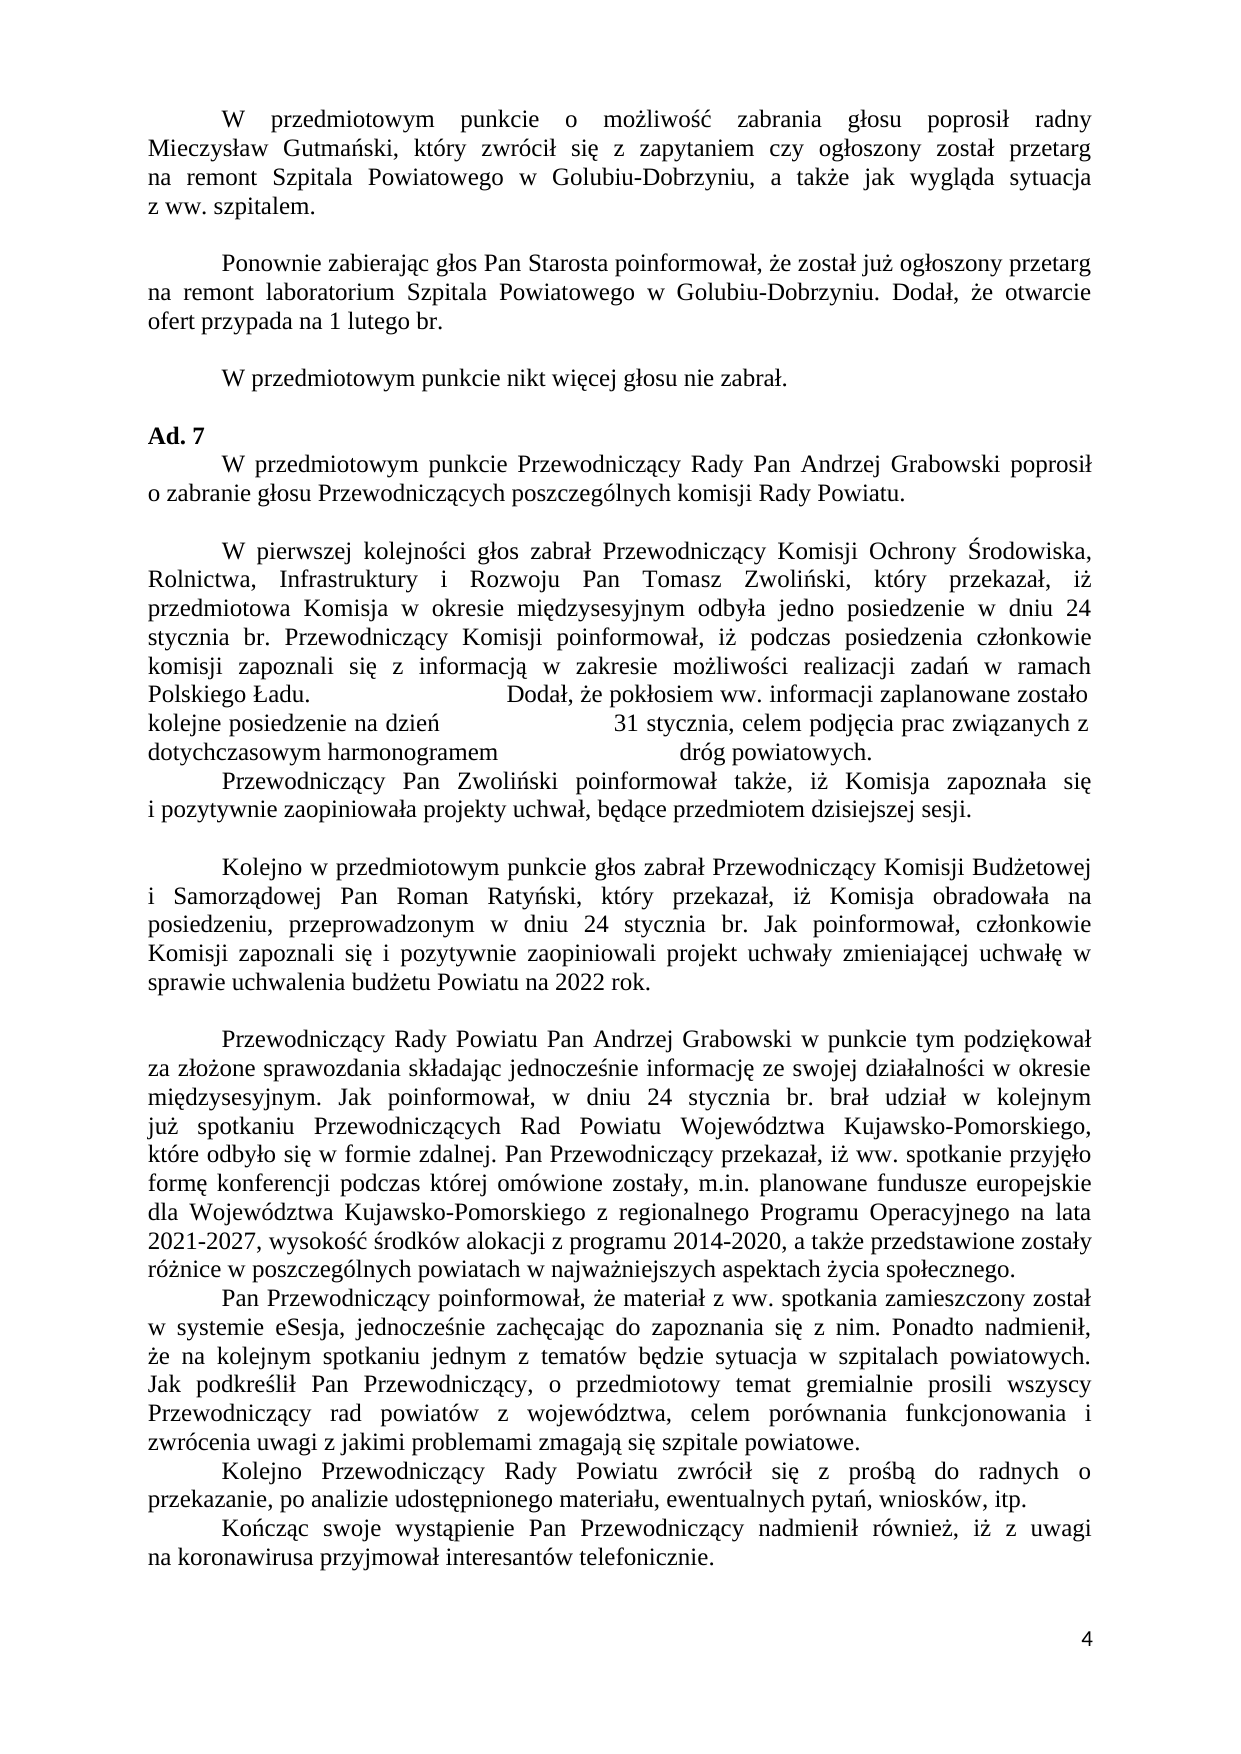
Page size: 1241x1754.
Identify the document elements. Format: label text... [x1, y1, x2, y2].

text W przedmiotowym punkcie Przewodniczący Rady Pan Andrzej Grabowski poprosił o zabranie głosu Przewodniczących poszczególnych komisji Rady Powiatu. [148, 449, 1092, 507]
text Ad. 7 [148, 421, 1092, 449]
text Kolejno Przewodniczący Rady Powiatu zwrócił się z prośbą do radnych o przekazanie, po analizie udostępnionego materiału, ewentualnych pytań, wniosków, itp. [148, 1456, 1092, 1513]
text W przedmiotowym punkcie o możliwość zabrania głosu poprosił radny Mieczysław Gutmański, który zwrócił się z zapytaniem czy ogłoszony został przetarg na remont Szpitala Powiatowego w Golubiu-Dobrzyniu, a także jak wygląda sytuacja z ww. szpitalem. [148, 104, 1092, 219]
text Pan Przewodniczący poinformował, że materiał z ww. spotkania zamieszczony został w systemie eSesja, jednocześnie zachęcając do zapoznania się z nim. Ponadto nadmienił, że na kolejnym spotkaniu jednym z tematów będzie sytuacja w szpitalach powiatowych. Jak podkreślił Pan Przewodniczący, o przedmiotowy temat gremialnie prosili wszyscy Przewodniczący rad powiatów z województwa, celem porównania funkcjonowania i zwrócenia uwagi z jakimi problemami zmagają się szpitale powiatowe. [148, 1283, 1092, 1456]
text W przedmiotowym punkcie nikt więcej głosu nie zabrał. [148, 363, 1092, 392]
text Ponownie zabierając głos Pan Starosta poinformował, że został już ogłoszony przetarg na remont laboratorium Szpitala Powiatowego w Golubiu-Dobrzyniu. Dodał, że otwarcie ofert przypada na 1 lutego br. [148, 248, 1092, 334]
text Kolejno w przedmiotowym punkcie głos zabrał Przewodniczący Komisji Budżetowej i Samorządowej Pan Roman Ratyński, który przekazał, iż Komisja obradowała na posiedzeniu, przeprowadzonym w dniu 24 stycznia br. Jak poinformował, członkowie Komisji zapoznali się i pozytywnie zaopiniowali projekt uchwały zmieniającej uchwałę w sprawie uchwalenia budżetu Powiatu na 2022 rok. [148, 852, 1092, 996]
text W pierwszej kolejności głos zabrał Przewodniczący Komisji Ochrony Środowiska, Rolnictwa, Infrastruktury i Rozwoju Pan Tomasz Zwoliński, który przekazał, iż przedmiotowa Komisja w okresie międzysesyjnym odbyła jedno posiedzenie w dniu 24 stycznia br. Przewodniczący Komisji poinformował, iż podczas posiedzenia członkowie komisji zapoznali się z informacją w zakresie możliwości realizacji zadań w ramach Polskiego Ładu. Dodał, że pokłosiem ww. informacji zaplanowane zostało kolejne posiedzenie na dzień 31 stycznia, celem podjęcia prac związanych z dotychczasowym harmonogramem dróg powiatowych. [148, 536, 1092, 766]
text Przewodniczący Pan Zwoliński poinformował także, iż Komisja zapoznała się i pozytywnie zaopiniowała projekty uchwał, będące przedmiotem dzisiejszej sesji. [148, 766, 1092, 823]
text Kończąc swoje wystąpienie Pan Przewodniczący nadmienił również, iż z uwagi na koronawirusa przyjmował interesantów telefonicznie. [148, 1513, 1092, 1571]
text Przewodniczący Rady Powiatu Pan Andrzej Grabowski w punkcie tym podziękował za złożone sprawozdania składając jednocześnie informację ze swojej działalności w okresie międzysesyjnym. Jak poinformował, w dniu 24 stycznia br. brał udział w kolejnym już spotkaniu Przewodniczących Rad Powiatu Województwa Kujawsko-Pomorskiego, które odbyło się w formie zdalnej. Pan Przewodniczący przekazał, iż ww. spotkanie przyjęło formę konferencji podczas której omówione zostały, m.in. planowane fundusze europejskie dla Województwa Kujawsko-Pomorskiego z regionalnego Programu Operacyjnego na lata 2021-2027, wysokość środków alokacji z programu 2014-2020, a także przedstawione zostały różnice w poszczególnych powiatach w najważniejszych aspektach życia społecznego. [148, 1024, 1092, 1283]
